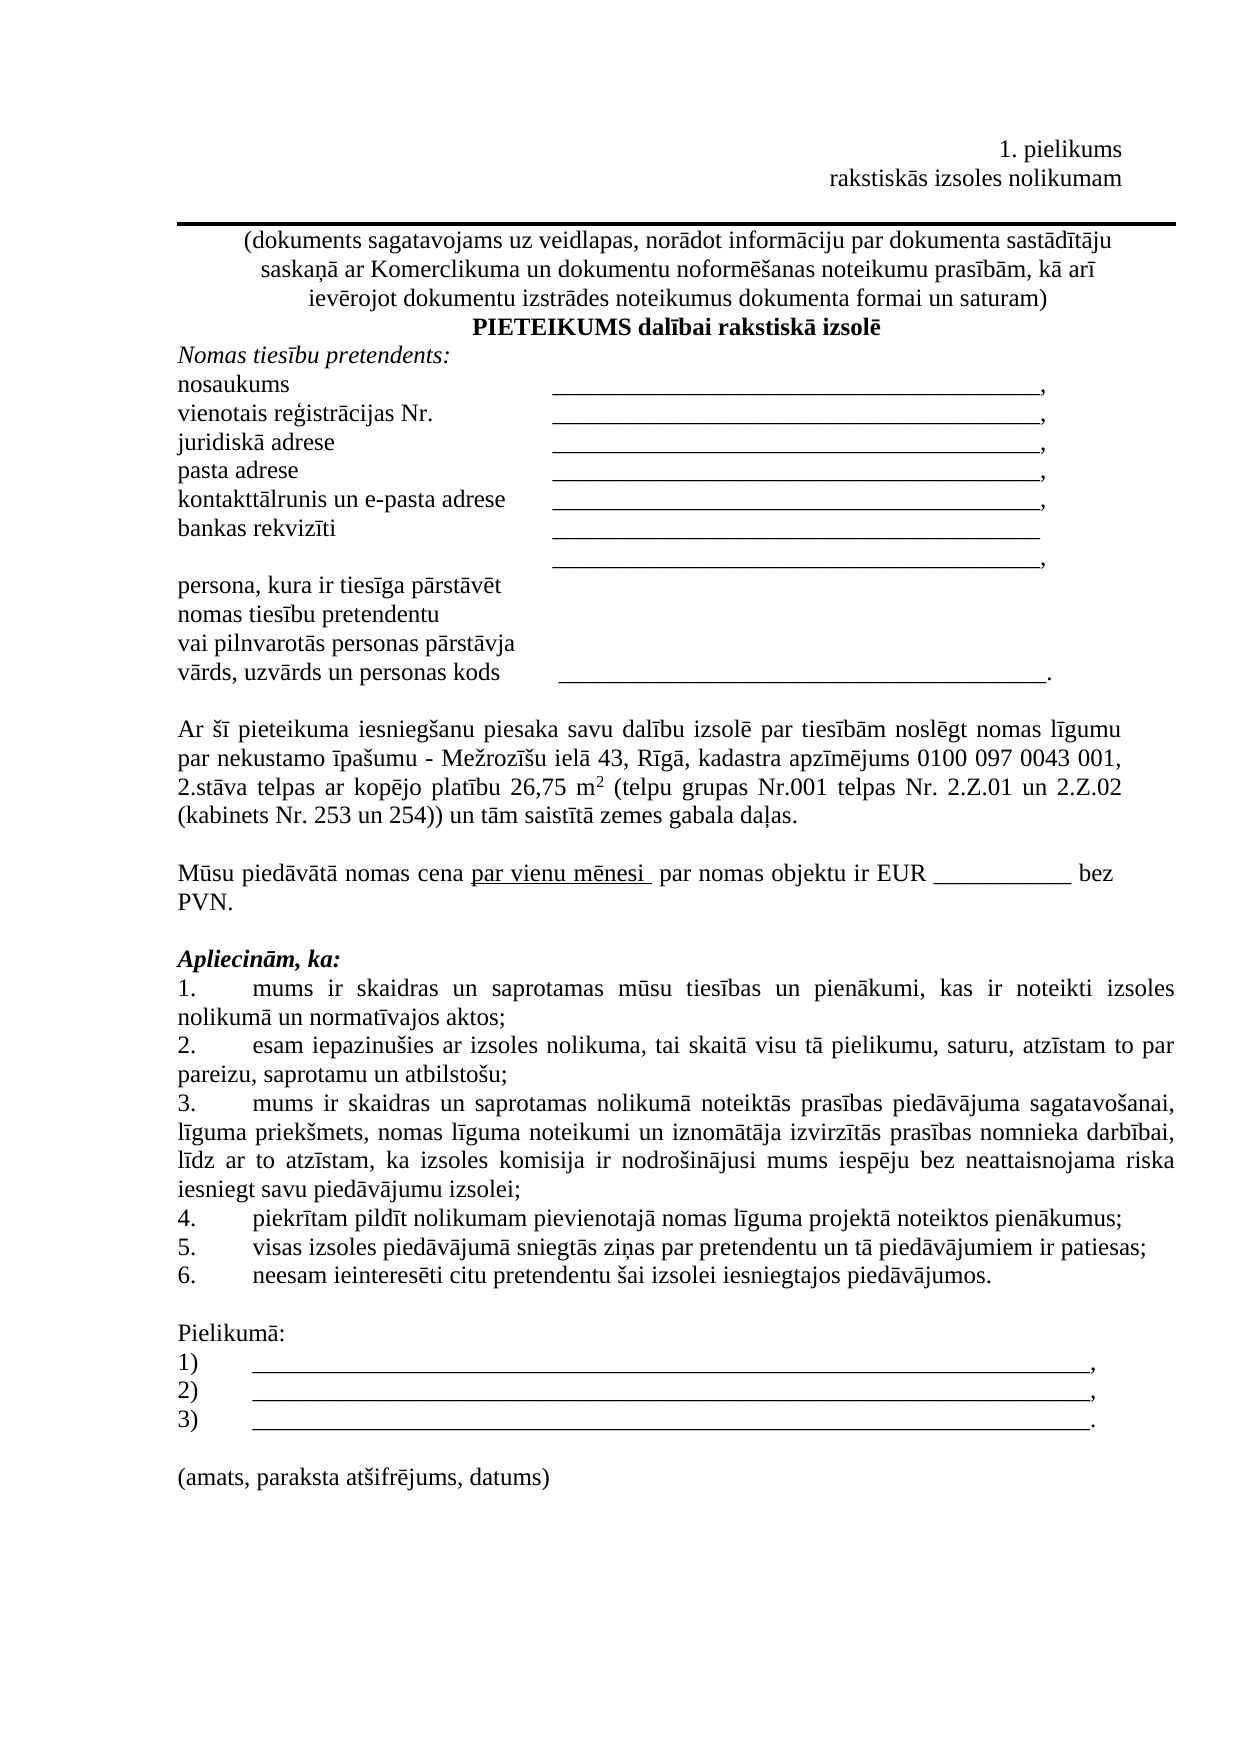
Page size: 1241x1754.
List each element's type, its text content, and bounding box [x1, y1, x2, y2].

text Mūsu piedāvātā nomas cena par vienu mēnesi par nomas objektu ir EUR ___________ bez PVN. [177, 858, 1114, 916]
text (dokuments sagatavojams uz veidlapas, norādot informāciju par dokumenta sastādītāju saskaņā ar Komerclikuma un dokumentu noformēšanas noteikumu prasībām, kā arī ievērojot dokumentu izstrādes noteikumus dokumenta formai un saturam) [233, 226, 1122, 312]
text vienotais reģistrācijas Nr. _______________________________________, [177, 398, 1176, 427]
text kontakttālrunis un e-pasta adrese _______________________________________, [177, 484, 1176, 513]
text persona, kura ir tiesīga pārstāvēt [177, 571, 1176, 599]
text PIETEIKUMS dalībai rakstiskā izsolē [177, 312, 1176, 341]
list mums ir skaidras un saprotamas nolikumā noteiktās prasības piedāvājuma sagatavošanai, līguma priekšmets, nomas līguma noteikumi un iznomātāja izvirzītās prasības nomnieka darbībai, līdz ar to atzīstam, ka izsoles komisija ir nodrošinājusi mums iespēju bez neattaisnojama riska iesniegt savu piedāvājumu izsolei; [177, 1088, 1176, 1203]
text Apliecinām, ka: [177, 944, 1176, 973]
text Ar šī pieteikuma iesniegšanu piesaka savu dalību izsolē par tiesībām noslēgt nomas līgumu par nekustamo īpašumu - Mežrozīšu ielā 43, Rīgā, kadastra apzīmējums 0100 097 0043 001, 2.stāva telpas ar kopējo platību 26,75 m2 (telpu grupas Nr.001 telpas Nr. 2.Z.01 un 2.Z.02 (kabinets Nr. 253 un 254)) un tām saistītā zemes gabala daļas. [177, 714, 1122, 829]
text juridiskā adrese _______________________________________, [177, 427, 1176, 456]
text _______________________________________, [177, 542, 1176, 571]
list neesam ieinteresēti citu pretendentu šai izsolei iesniegtajos piedāvājumos. [177, 1261, 1176, 1289]
text (amats, paraksta atšifrējums, datums) [177, 1462, 1133, 1491]
list visas izsoles piedāvājumā sniegtās ziņas par pretendentu un tā piedāvājumiem ir patiesas; [177, 1232, 1176, 1261]
text vai pilnvarotās personas pārstāvja [177, 628, 1176, 657]
text vārds, uzvārds un personas kods _______________________________________. [177, 657, 1176, 686]
text nomas tiesību pretendentu [177, 599, 1176, 628]
text pasta adrese _______________________________________, [177, 456, 1176, 484]
list mums ir skaidras un saprotamas mūsu tiesības un pienākumi, kas ir noteikti izsoles nolikumā un normatīvajos aktos; [177, 973, 1176, 1031]
list esam iepazinušies ar izsoles nolikuma, tai skaitā visu tā pielikumu, saturu, atzīstam to par pareizu, saprotamu un atbilstošu; [177, 1031, 1176, 1088]
text Pielikumā: [177, 1318, 1176, 1347]
text nosaukums _______________________________________, [177, 369, 1176, 398]
list piekrītam pildīt nolikumam pievienotajā nomas līguma projektā noteiktos pienākumus; [177, 1203, 1176, 1232]
text rakstiskās izsoles nolikumam [177, 163, 1122, 192]
text 1. pielikums [177, 134, 1122, 163]
text Nomas tiesību pretendents: [177, 341, 1176, 369]
text bankas rekvizīti _______________________________________ [177, 513, 1176, 542]
list ___________________________________________________________________, [177, 1347, 1176, 1376]
list ___________________________________________________________________. [177, 1404, 1176, 1433]
list ___________________________________________________________________, [177, 1376, 1176, 1404]
